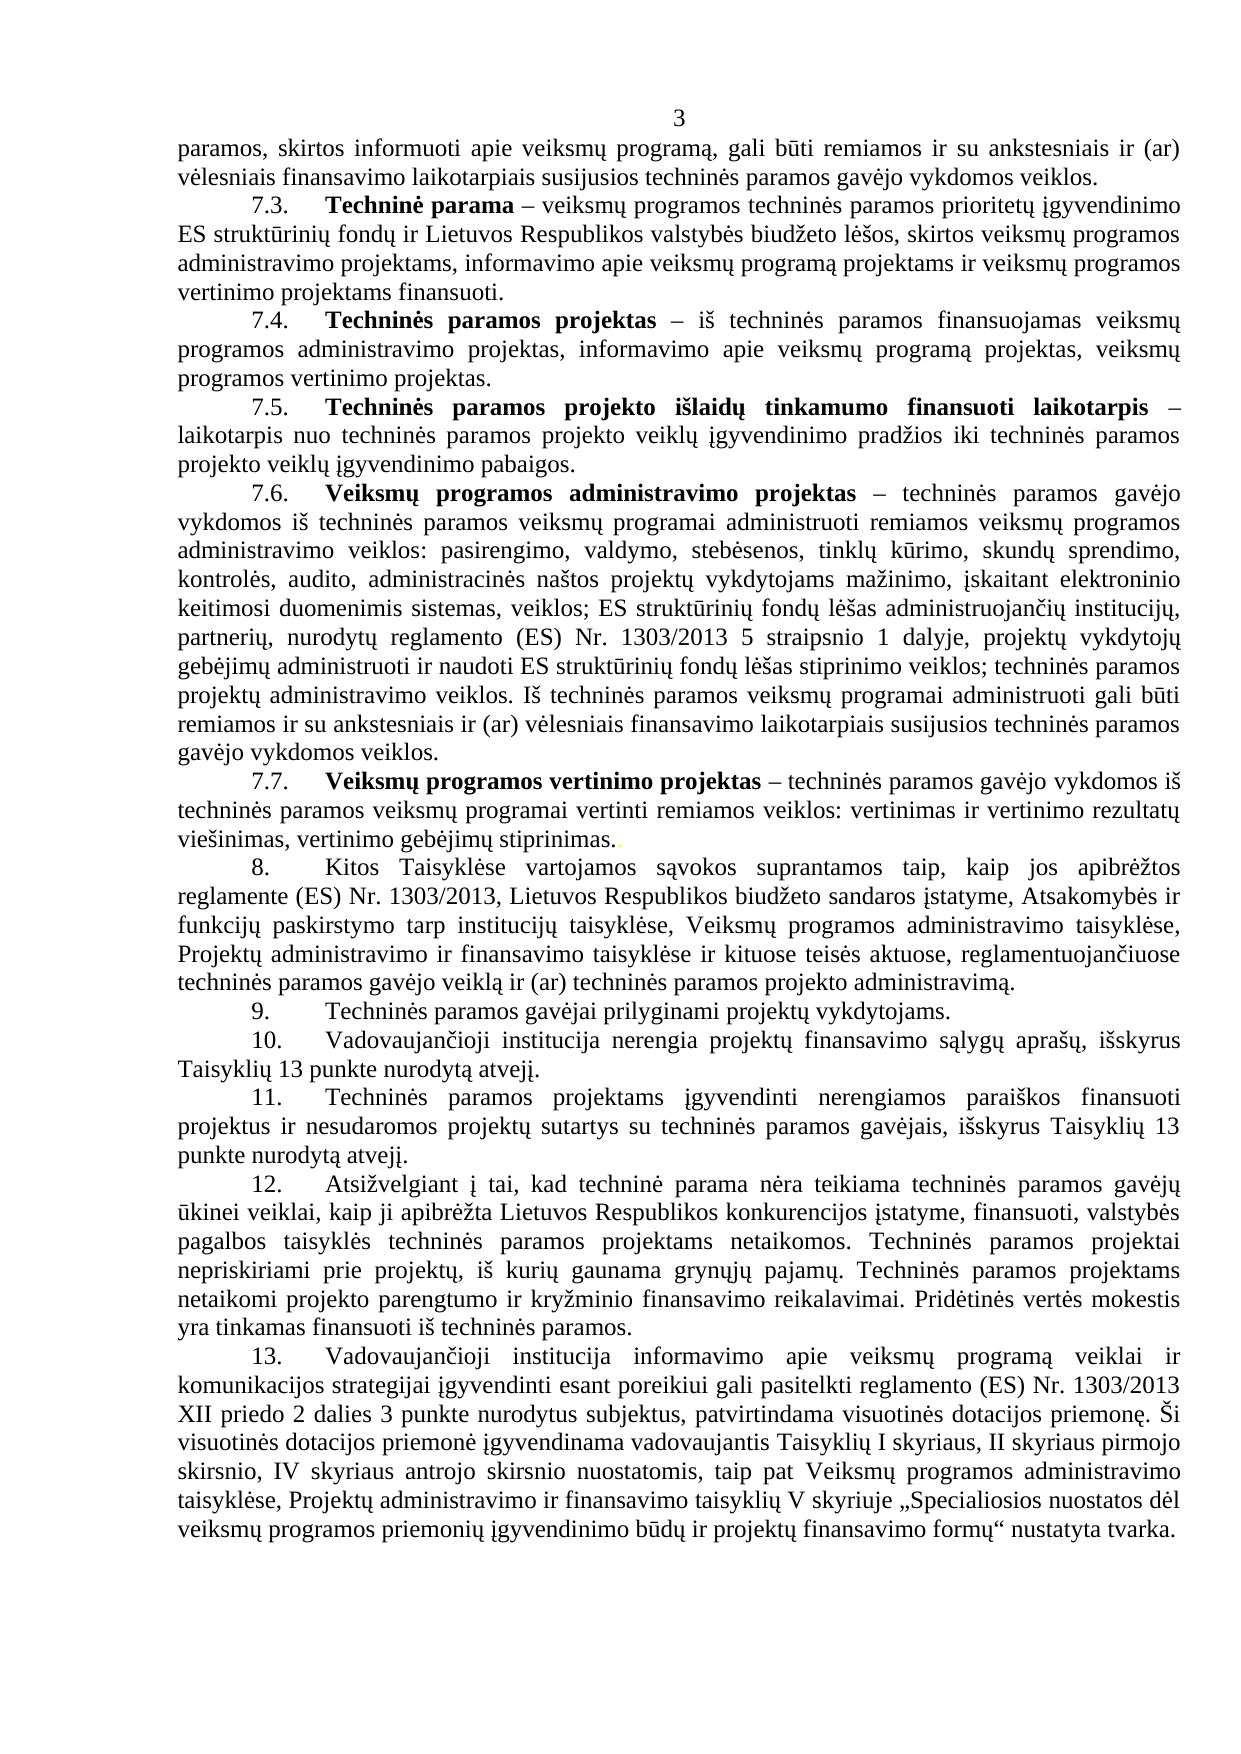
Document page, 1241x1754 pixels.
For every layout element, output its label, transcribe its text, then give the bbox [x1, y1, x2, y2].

text 10. Vadovaujančioji institucija nerengia projektų finansavimo sąlygų aprašų, išskyrus Taisyklių 13 punkte nurodytą atvejį. [177, 1025, 1181, 1082]
text 7.6. Veiksmų programos administravimo projektas – techninės paramos gavėjo vykdomos iš techninės paramos veiksmų programai administruoti remiamos veiksmų programos administravimo veiklos: pasirengimo, valdymo, stebėsenos, tinklų kūrimo, skundų sprendimo, kontrolės, audito, administracinės naštos projektų vykdytojams mažinimo, įskaitant elektroninio keitimosi duomenimis sistemas, veiklos; ES struktūrinių fondų lėšas administruojančių institucijų, partnerių, nurodytų reglamento (ES) Nr. 1303/2013 5 straipsnio 1 dalyje, projektų vykdytojų gebėjimų administruoti ir naudoti ES struktūrinių fondų lėšas stiprinimo veiklos; techninės paramos projektų administravimo veiklos. Iš techninės paramos veiksmų programai administruoti gali būti remiamos ir su ankstesniais ir (ar) vėlesniais finansavimo laikotarpiais susijusios techninės paramos gavėjo vykdomos veiklos. [177, 478, 1181, 766]
text 7.5. Techninės paramos projekto išlaidų tinkamumo finansuoti laikotarpis – laikotarpis nuo techninės paramos projekto veiklų įgyvendinimo pradžios iki techninės paramos projekto veiklų įgyvendinimo pabaigos. [177, 392, 1181, 478]
text 7.3. Techninė parama – veiksmų programos techninės paramos prioritetų įgyvendinimo ES struktūrinių fondų ir Lietuvos Respublikos valstybės biudžeto lėšos, skirtos veiksmų programos administravimo projektams, informavimo apie veiksmų programą projektams ir veiksmų programos vertinimo projektams finansuoti. [177, 190, 1181, 305]
text 8. Kitos Taisyklėse vartojamos sąvokos suprantamos taip, kaip jos apibrėžtos reglamente (ES) Nr. 1303/2013, Lietuvos Respublikos biudžeto sandaros įstatyme, Atsakomybės ir funkcijų paskirstymo tarp institucijų taisyklėse, Veiksmų programos administravimo taisyklėse, Projektų administravimo ir finansavimo taisyklėse ir kituose teisės aktuose, reglamentuojančiuose techninės paramos gavėjo veiklą ir (ar) techninės paramos projekto administravimą. [177, 852, 1181, 996]
text 12. Atsižvelgiant į tai, kad techninė parama nėra teikiama techninės paramos gavėjų ūkinei veiklai, kaip ji apibrėžta Lietuvos Respublikos konkurencijos įstatyme, finansuoti, valstybės pagalbos taisyklės techninės paramos projektams netaikomos. Techninės paramos projektai nepriskiriami prie projektų, iš kurių gaunama grynųjų pajamų. Techninės paramos projektams netaikomi projekto parengtumo ir kryžminio finansavimo reikalavimai. Pridėtinės vertės mokestis yra tinkamas finansuoti iš techninės paramos. [177, 1169, 1181, 1341]
text 9. Techninės paramos gavėjai prilyginami projektų vykdytojams. [251, 996, 1181, 1025]
text 7.4. Techninės paramos projektas – iš techninės paramos finansuojamas veiksmų programos administravimo projektas, informavimo apie veiksmų programą projektas, veiksmų programos vertinimo projektas. [177, 305, 1181, 392]
text 13. Vadovaujančioji institucija informavimo apie veiksmų programą veiklai ir komunikacijos strategijai įgyvendinti esant poreikiui gali pasitelkti reglamento (ES) Nr. 1303/2013 XII priedo 2 dalies 3 punkte nurodytus subjektus, patvirtindama visuotinės dotacijos priemonę. Ši visuotinės dotacijos priemonė įgyvendinama vadovaujantis Taisyklių I skyriaus, II skyriaus pirmojo skirsnio, IV skyriaus antrojo skirsnio nuostatomis, taip pat Veiksmų programos administravimo taisyklėse, Projektų administravimo ir finansavimo taisyklių V skyriuje „Specialiosios nuostatos dėl veiksmų programos priemonių įgyvendinimo būdų ir projektų finansavimo formų“ nustatyta tvarka. [177, 1341, 1181, 1542]
text 7.7. Veiksmų programos vertinimo projektas – techninės paramos gavėjo vykdomos iš techninės paramos veiksmų programai vertinti remiamos veiklos: vertinimas ir vertinimo rezultatų viešinimas, vertinimo gebėjimų stiprinimas.. [177, 766, 1181, 852]
text 11. Techninės paramos projektams įgyvendinti nerengiamos paraiškos finansuoti projektus ir nesudaromos projektų sutartys su techninės paramos gavėjais, išskyrus Taisyklių 13 punkte nurodytą atvejį. [177, 1082, 1181, 1169]
text paramos, skirtos informuoti apie veiksmų programą, gali būti remiamos ir su ankstesniais ir (ar) vėlesniais finansavimo laikotarpiais susijusios techninės paramos gavėjo vykdomos veiklos. [177, 133, 1181, 190]
